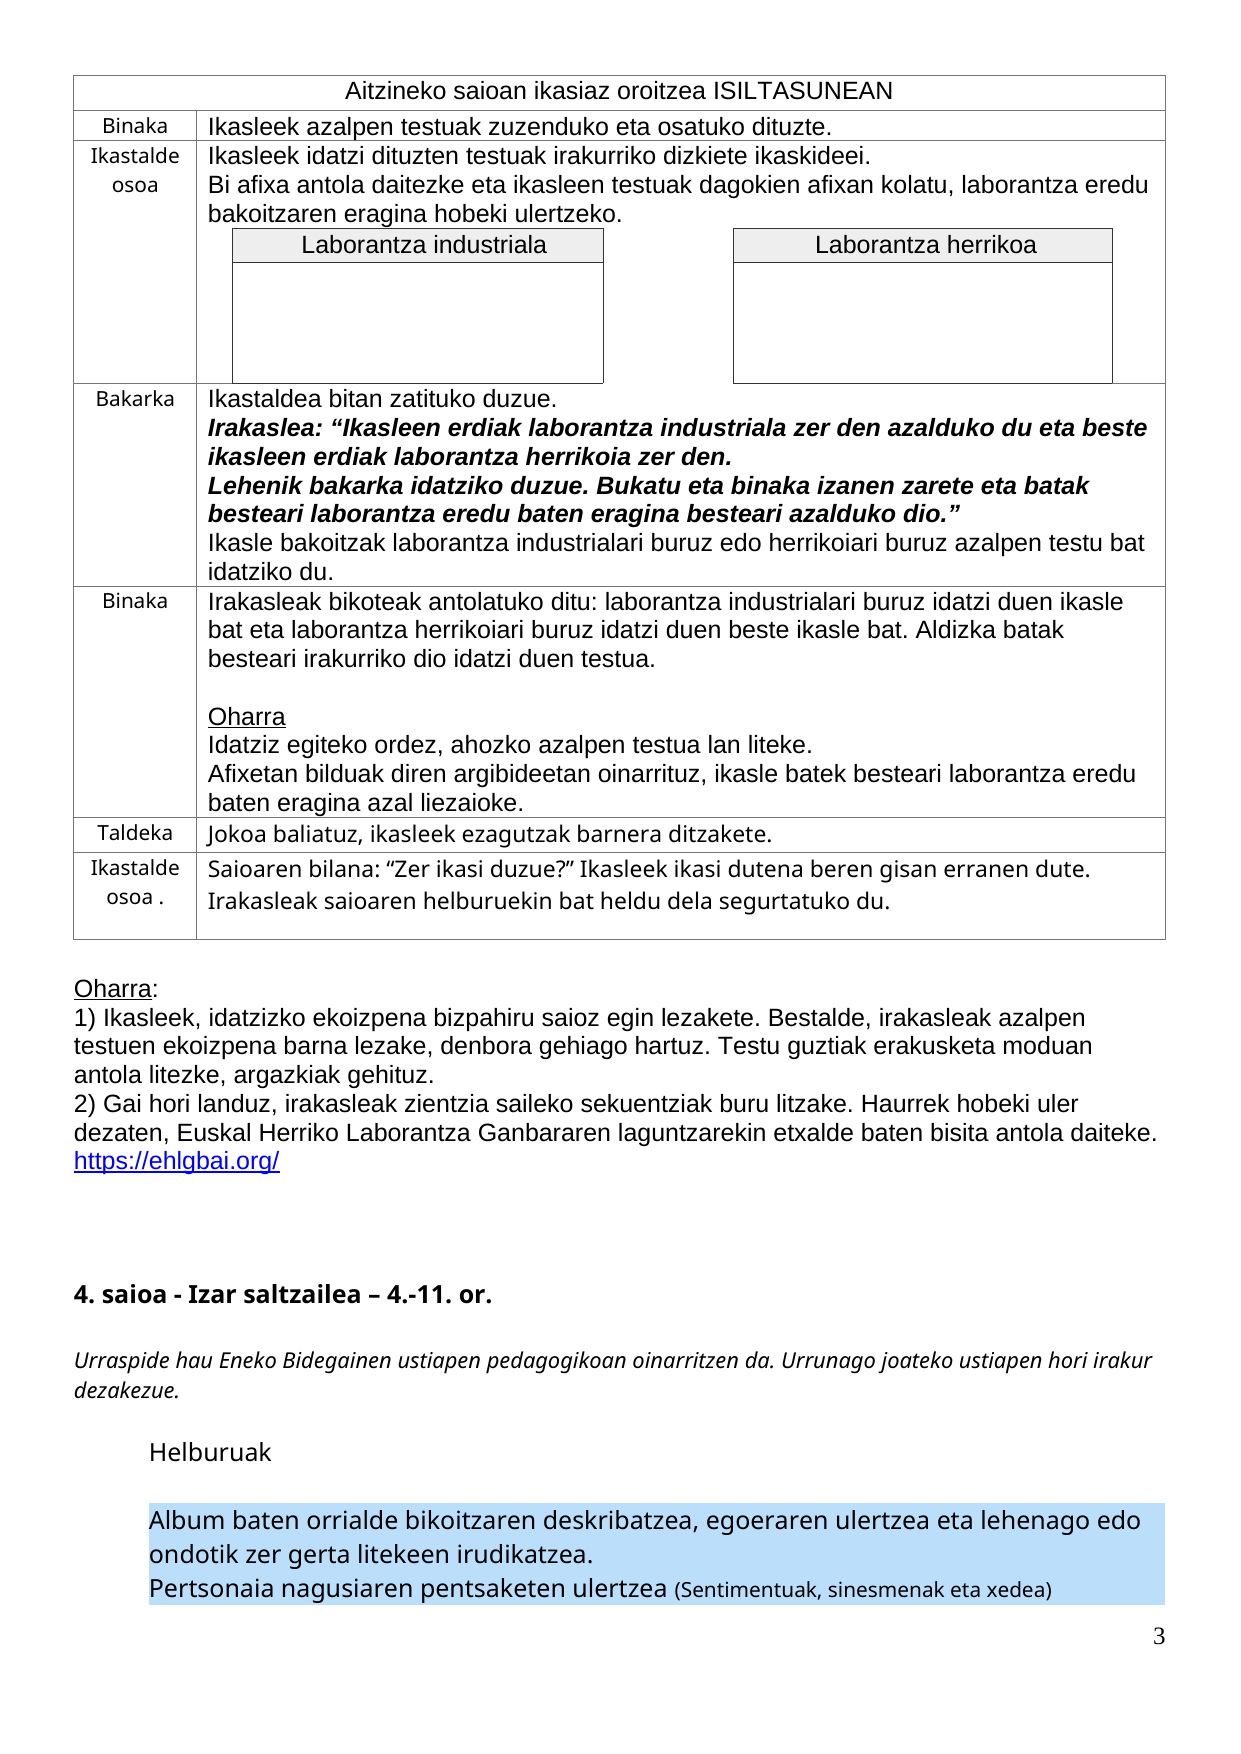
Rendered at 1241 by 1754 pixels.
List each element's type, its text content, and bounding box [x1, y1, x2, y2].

text 4. saioa - Izar saltzailea – 4.-11. or. [74, 1277, 1165, 1311]
text 1) Ikasleek, idatzizko ekoizpena bizpahiru saioz egin lezakete. Bestalde, irakasleak azalpen testuen ekoizpena barna lezake, denbora gehiago hartuz. Testu guztiak erakusketa moduan antola litezke, argazkiak gehituz. [74, 1002, 1165, 1089]
table_cell Irakasleak bikoteak antolatuko ditu: laborantza industrialari buruz idatzi duen ikasle bat eta laborantza herrikoiari buruz idatzi duen beste ikasle bat. Aldizka batak besteari irakurriko dio idatzi duen testua. Oharra Idatziz egiteko ordez, ahozko azalpen testua lan liteke. Afixetan bilduak diren argibideetan oinarrituz, ikasle batek besteari laborantza eredu baten eragina azal liezaioke. [197, 587, 1165, 817]
text Pertsonaia nagusiaren pentsaketen ulertzea (Sentimentuak, sinesmenak eta xedea) [149, 1571, 1165, 1605]
text Album baten orrialde bikoitzaren deskribatzea, egoeraren ulertzea eta lehenago edo ondotik zer gerta litekeen irudikatzea. [149, 1503, 1165, 1571]
table_header Laborantza industriala [233, 229, 603, 262]
table_cell Ikasleek azalpen testuak zuzenduko eta osatuko dituzte. [197, 111, 1165, 140]
table_cell Ikasleek idatzi dituzten testuak irakurriko dizkiete ikaskideei. Bi afixa antola daitezke eta ikasleen testuak dagokien afixan kolatu, laborantza eredu bakoitzaren eragina hobeki ulertzeko. [197, 141, 1165, 383]
text Urraspide hau Eneko Bidegainen ustiapen pedagogikoan oinarritzen da. Urrunago joateko ustiapen hori irakur dezakezue. [74, 1345, 1165, 1405]
table_cell Ikastalde osoa [74, 141, 196, 383]
table_header [604, 229, 733, 262]
table_header Aitzineko saioan ikasiaz oroitzea ISILTASUNEAN [74, 76, 1165, 110]
table_cell Saioaren bilana: “Zer ikasi duzue?” Ikasleek ikasi dutena beren gisan erranen dute. Irakasleak saioaren helburuekin bat heldu dela segurtatuko du. [197, 853, 1165, 939]
table_cell Ikastaldea bitan zatituko duzue. Irakaslea: “Ikasleen erdiak laborantza industriala zer den azalduko du eta beste ikasleen erdiak laborantza herrikoia zer den. Lehenik bakarka idatziko duzue. Bukatu eta binaka izanen zarete eta batak besteari laborantza eredu baten eragina besteari azalduko dio.” Ikasle bakoitzak laborantza industrialari buruz edo herrikoiari buruz azalpen testu bat idatziko du. [197, 384, 1165, 586]
table_cell Taldeka [74, 818, 196, 852]
table_cell Binaka [74, 587, 196, 817]
table_cell [233, 263, 603, 383]
table_header Laborantza herrikoa [734, 229, 1112, 262]
text Helburuak [149, 1435, 1165, 1469]
text 2) Gai hori landuz, irakasleak zientzia saileko sekuentziak buru litzake. Haurrek hobeki uler dezaten, Euskal Herriko Laborantza Ganbararen laguntzarekin etxalde baten bisita antola daiteke. https://ehlgbai.org/ [74, 1089, 1165, 1175]
table_cell Ikastalde osoa . [74, 853, 196, 939]
table_cell Jokoa baliatuz, ikasleek ezagutzak barnera ditzakete. [197, 818, 1165, 852]
table_cell [604, 263, 733, 383]
text Oharra: [74, 974, 1165, 1002]
table_cell Binaka [74, 111, 196, 140]
table_cell [734, 263, 1112, 383]
table_cell Bakarka [74, 384, 196, 586]
